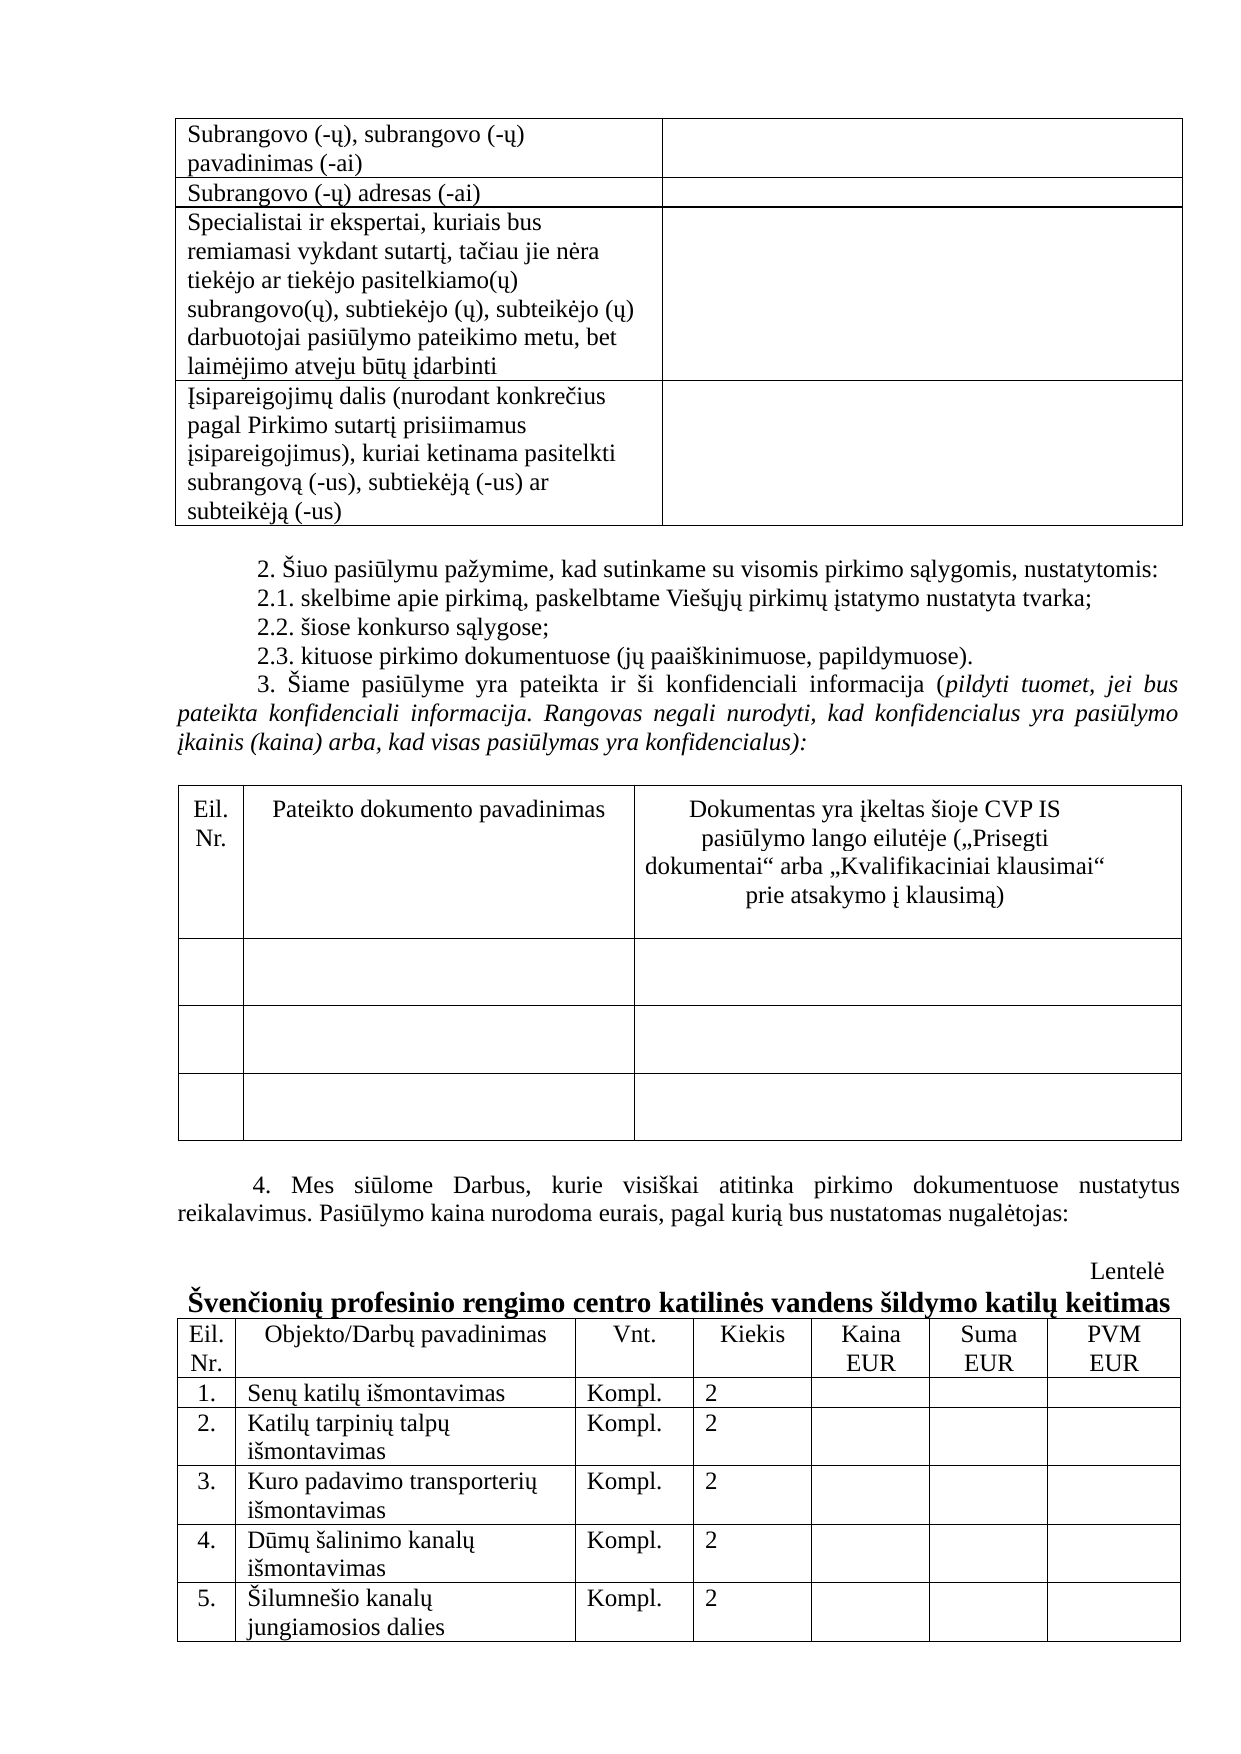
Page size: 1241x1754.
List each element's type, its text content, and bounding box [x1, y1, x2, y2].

table_cell 4. [178, 1525, 235, 1582]
table_header Kaina EUR [812, 1319, 929, 1377]
table_header Suma EUR [930, 1319, 1047, 1377]
table_cell 2 [694, 1378, 811, 1407]
table_header Eil. Nr. [178, 1319, 235, 1377]
table_cell 2 [694, 1583, 811, 1641]
table_cell [244, 1006, 634, 1073]
table_cell Kompl. [576, 1408, 693, 1465]
table_header Eil. Nr. [179, 786, 243, 938]
text 2. Šiuo pasiūlymu pažymime, kad sutinkame su visomis pirkimo sąlygomis, nustatytomis: [177, 554, 1181, 583]
table_cell [812, 1583, 929, 1641]
table_header Dokumentas yra įkeltas šioje CVP IS pasiūlymo lango eilutėje („Prisegti dokumentai“ arba „Kvalifikaciniai klausimai“ prie atsakymo į klausimą) [635, 786, 1181, 938]
table_cell [930, 1583, 1047, 1641]
table_cell [635, 1074, 1181, 1140]
table_cell [812, 1378, 929, 1407]
table_cell Dūmų šalinimo kanalų išmontavimas [236, 1525, 575, 1582]
table_cell [663, 208, 1182, 380]
table_cell [930, 1378, 1047, 1407]
table_cell [930, 1408, 1047, 1465]
table_cell [1048, 1466, 1180, 1524]
table_cell Kompl. [576, 1583, 693, 1641]
table_cell 3. [178, 1466, 235, 1524]
table_cell Kompl. [576, 1466, 693, 1524]
text 2.2. šiose konkurso sąlygose; [177, 612, 1181, 641]
table_cell Šilumnešio kanalų jungiamosios dalies [236, 1583, 575, 1641]
text 2.1. skelbime apie pirkimą, paskelbtame Viešųjų pirkimų įstatymo nustatyta tvarka; [177, 583, 1181, 612]
table_cell 5. [178, 1583, 235, 1641]
table_header Subrangovo (-ų), subrangovo (-ų) pavadinimas (-ai) [176, 119, 662, 177]
table_cell [179, 1006, 243, 1073]
table_cell [930, 1466, 1047, 1524]
table_header [663, 119, 1182, 177]
table_header Kiekis [694, 1319, 811, 1377]
table_header Pateikto dokumento pavadinimas [244, 786, 634, 938]
table_cell [812, 1408, 929, 1465]
table_cell [179, 939, 243, 1005]
table_cell [1048, 1408, 1180, 1465]
table_cell [244, 1074, 634, 1140]
table_cell [244, 939, 634, 1005]
table_cell Senų katilų išmontavimas [236, 1378, 575, 1407]
table_cell 2 [694, 1525, 811, 1582]
text Lentelė [252, 1256, 1181, 1285]
table_cell [812, 1525, 929, 1582]
table_cell [1048, 1583, 1180, 1641]
text 2.3. kituose pirkimo dokumentuose (jų paaiškinimuose, papildymuose). [177, 641, 1181, 669]
table_header Vnt. [576, 1319, 693, 1377]
table_cell [812, 1466, 929, 1524]
table_cell 2 [694, 1408, 811, 1465]
table_cell [1048, 1525, 1180, 1582]
table_cell [179, 1074, 243, 1140]
table_header Objekto/Darbų pavadinimas [236, 1319, 575, 1377]
table_cell [663, 381, 1182, 525]
table_cell [635, 939, 1181, 1005]
table_cell [930, 1525, 1047, 1582]
table_cell [663, 178, 1182, 206]
table_cell [635, 1006, 1181, 1073]
table_cell 1. [178, 1378, 235, 1407]
table_cell Subrangovo (-ų) adresas (-ai) [176, 178, 662, 206]
table_cell Kompl. [576, 1378, 693, 1407]
table_cell Specialistai ir ekspertai, kuriais bus remiamasi vykdant sutartį, tačiau jie nėra tiekėjo ar tiekėjo pasitelkiamo(ų) subrangovo(ų), subtiekėjo (ų), subteikėjo (ų) darbuotojai pasiūlymo pateikimo metu, bet laimėjimo atveju būtų įdarbinti [176, 208, 662, 380]
table_header PVM EUR [1048, 1319, 1180, 1377]
text 3. Šiame pasiūlyme yra pateikta ir ši konfidenciali informacija (pildyti tuomet, jei bus pateikta konfidenciali informacija. Rangovas negali nurodyti, kad konfidencialus yra pasiūlymo įkainis (kaina) arba, kad visas pasiūlymas yra konfidencialus): [177, 669, 1181, 756]
table_cell Kompl. [576, 1525, 693, 1582]
table_cell Kuro padavimo transporterių išmontavimas [236, 1466, 575, 1524]
table_cell 2 [694, 1466, 811, 1524]
table_cell [1048, 1378, 1180, 1407]
table_cell 2. [178, 1408, 235, 1465]
table_cell Įsipareigojimų dalis (nurodant konkrečius pagal Pirkimo sutartį prisiimamus įsipareigojimus), kuriai ketinama pasitelkti subrangovą (-us), subtiekėją (-us) ar subteikėją (-us) [176, 381, 662, 525]
table_cell Katilų tarpinių talpų išmontavimas [236, 1408, 575, 1465]
text Švenčionių profesinio rengimo centro katilinės vandens šildymo katilų keitimas [177, 1285, 1181, 1318]
text 4. Mes siūlome Darbus, kurie visiškai atitinka pirkimo dokumentuose nustatytus reikalavimus. Pasiūlymo kaina nurodoma eurais, pagal kurią bus nustatomas nugalėtojas: [177, 1170, 1181, 1227]
